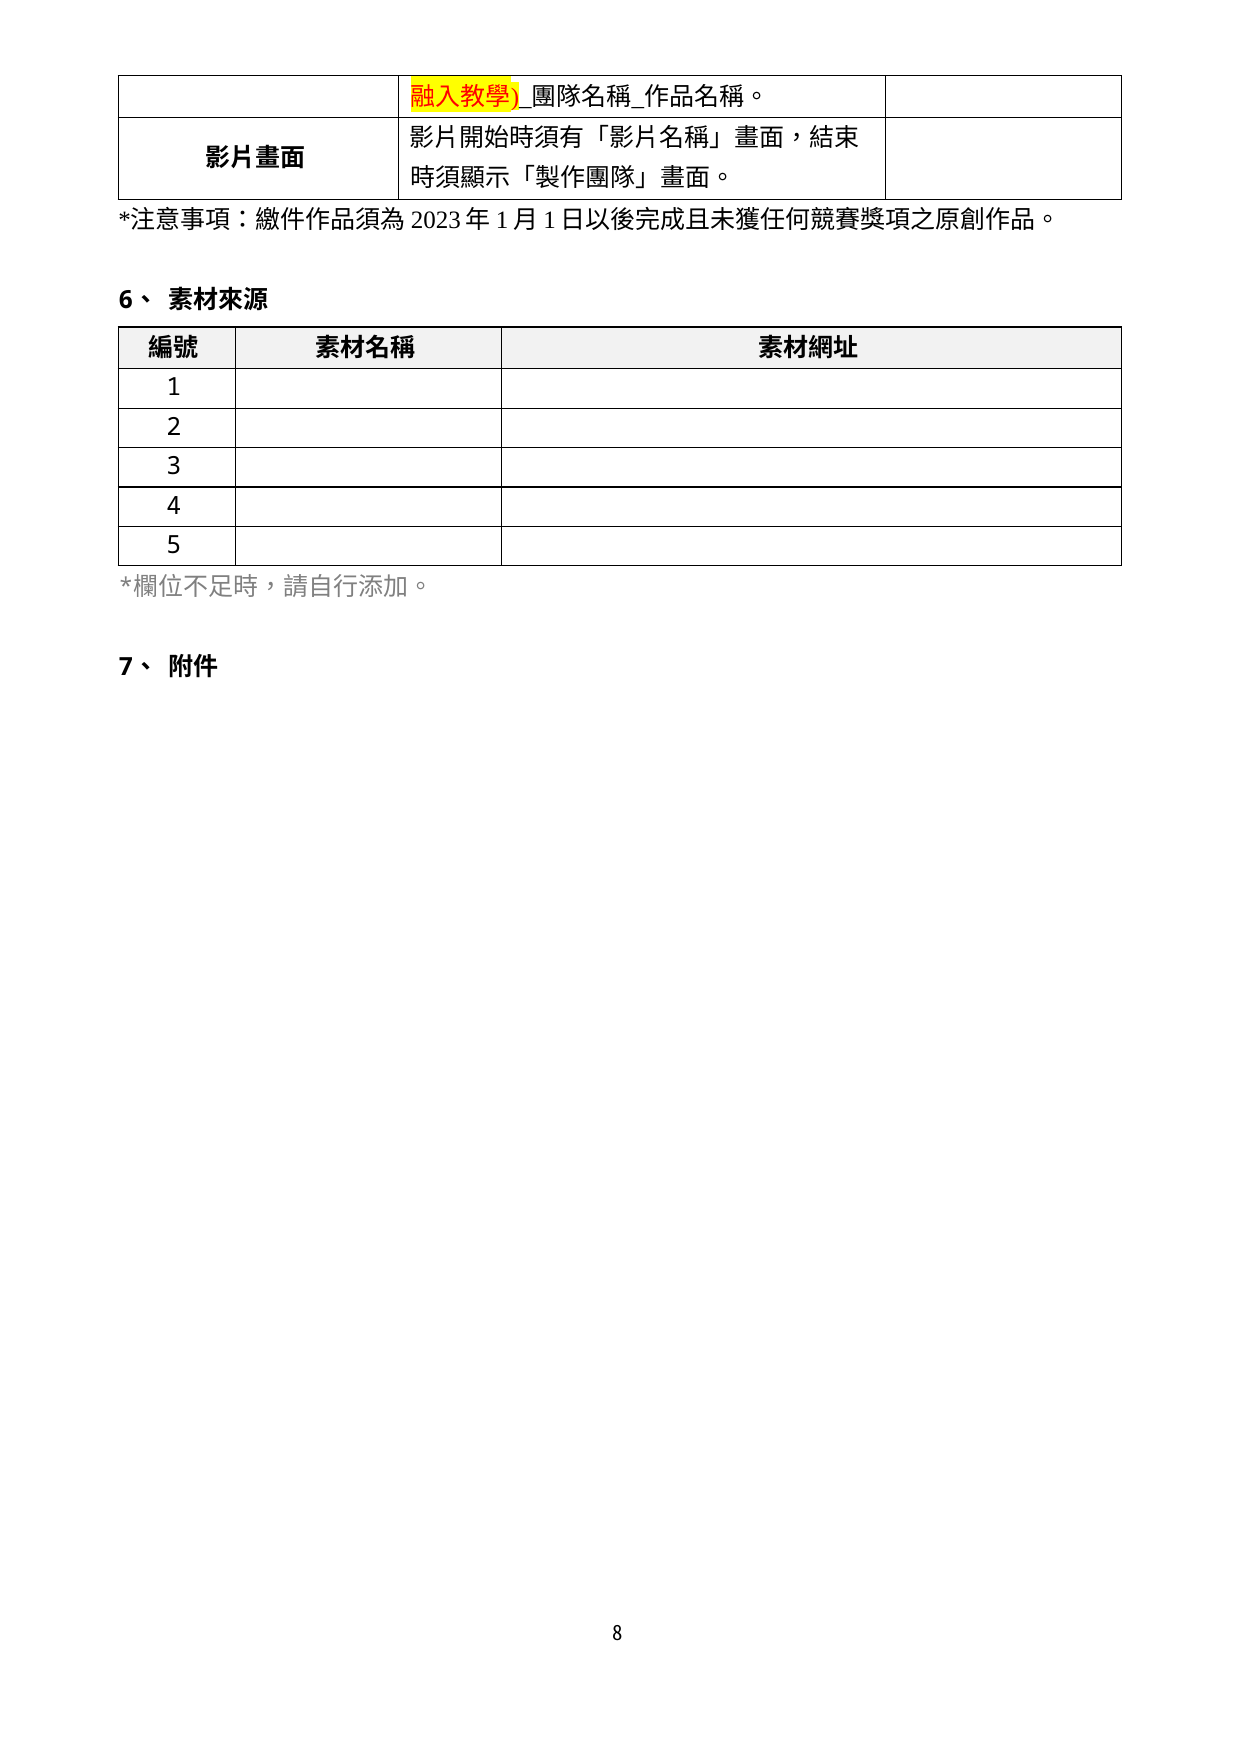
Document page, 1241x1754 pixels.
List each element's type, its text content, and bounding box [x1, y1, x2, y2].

table_cell 4 [119, 488, 235, 526]
list 附件 [118, 647, 1122, 683]
table_cell [502, 369, 1121, 407]
table_cell 融入教學)_團隊名稱_作品名稱。 [399, 76, 885, 117]
table_header 編號 [119, 328, 235, 368]
table_cell [502, 409, 1121, 447]
table_cell 5 [119, 527, 235, 565]
table_cell [236, 448, 501, 486]
table_cell 3 [119, 448, 235, 486]
table_cell [886, 118, 1121, 198]
table_cell [236, 488, 501, 526]
table_header 素材名稱 [236, 328, 501, 368]
table_cell 影片開始時須有「影片名稱」畫面，結束時須顯示「製作團隊」畫面。 [399, 118, 885, 198]
table_cell [236, 369, 501, 407]
text *欄位不足時，請自行添加。 [118, 566, 1116, 603]
table_cell [502, 527, 1121, 565]
table_cell 影片畫面 [119, 118, 398, 198]
table_cell [236, 527, 501, 565]
table_cell [502, 488, 1121, 526]
text *注意事項：繳件作品須為2023年1月1日以後完成且未獲任何競賽獎項之原創作品。 [118, 200, 1122, 236]
table_cell [502, 448, 1121, 486]
table_cell 2 [119, 409, 235, 447]
table_cell [119, 76, 398, 117]
table_header 素材網址 [502, 328, 1121, 368]
table_cell [886, 76, 1121, 117]
table_cell [236, 409, 501, 447]
table_cell 1 [119, 369, 235, 407]
list 素材來源 [118, 280, 1122, 316]
